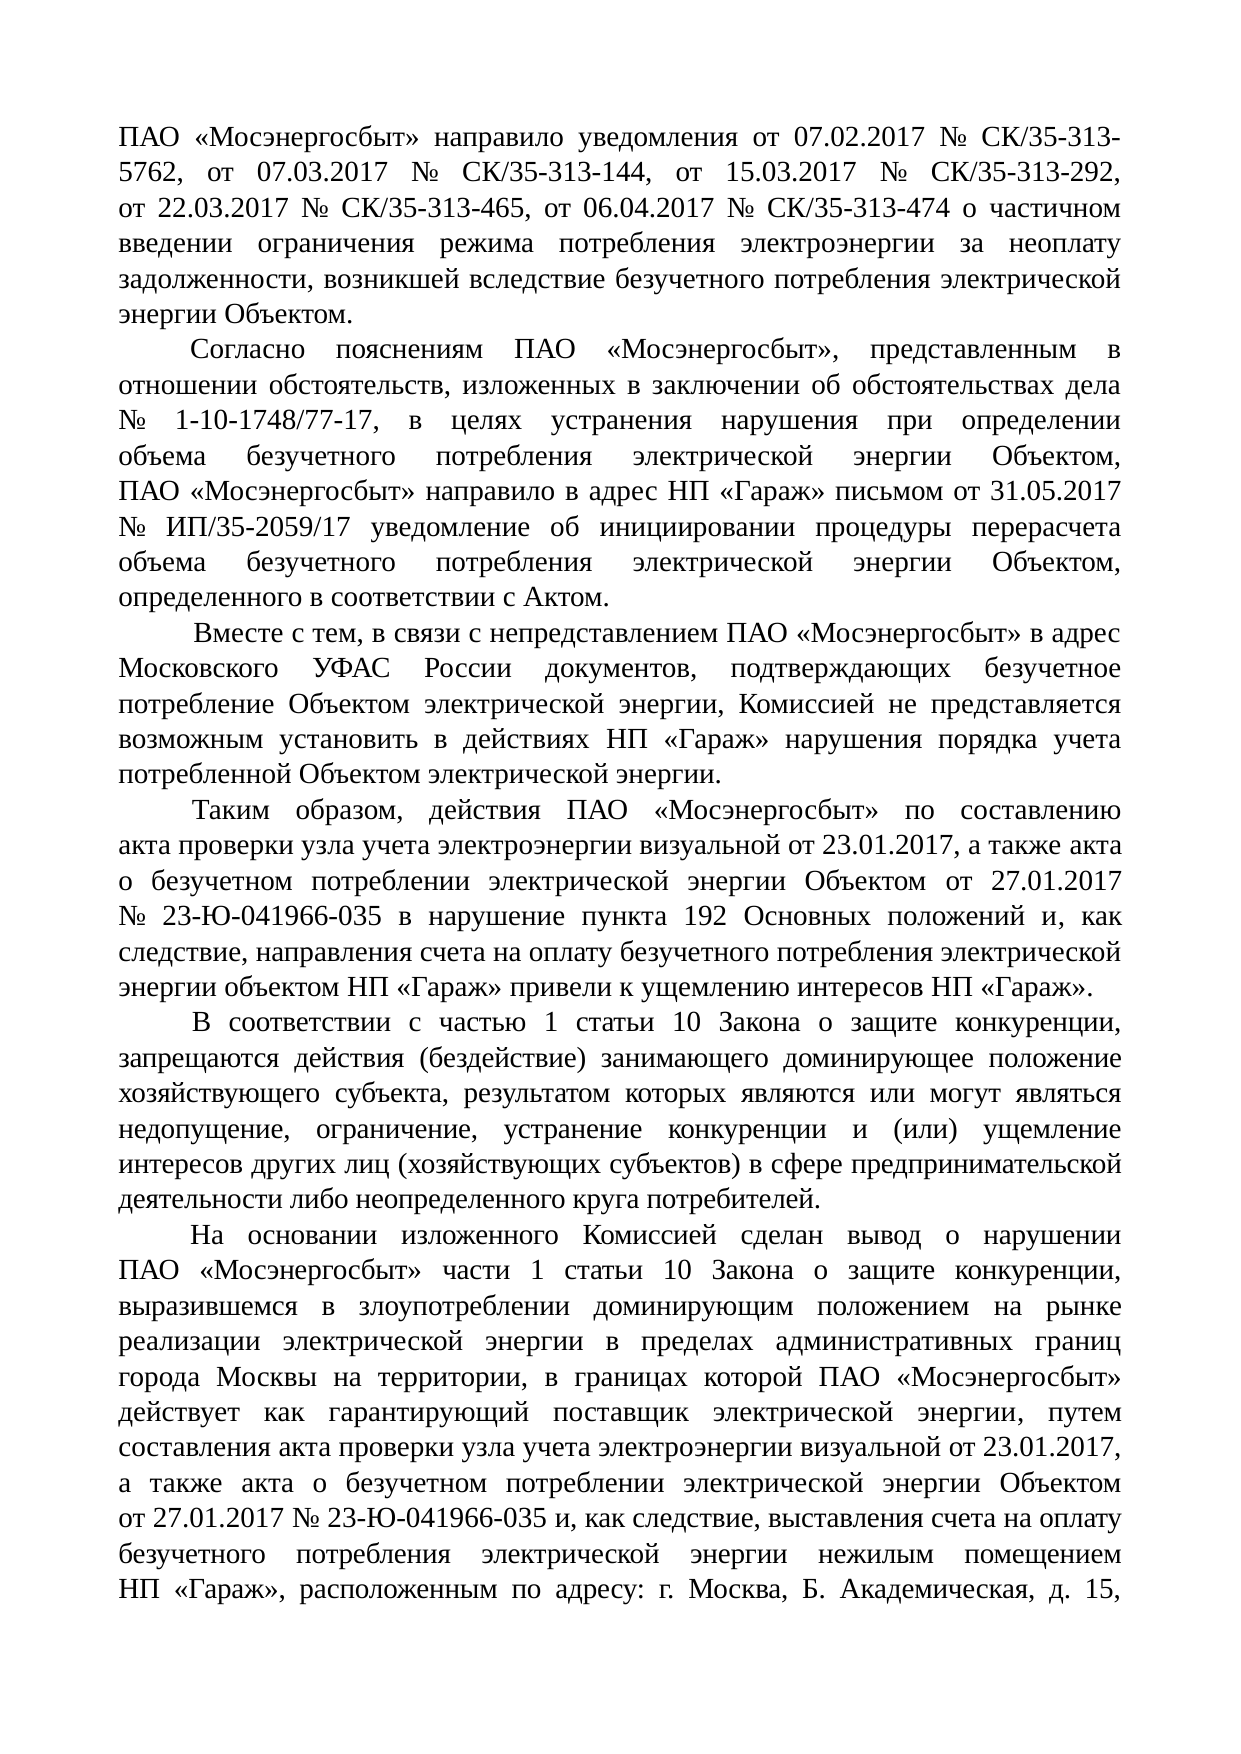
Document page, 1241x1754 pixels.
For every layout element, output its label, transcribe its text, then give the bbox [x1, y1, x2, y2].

text Вместе с тем, в связи с непредставлением ПАО «Мосэнергосбыт» в адрес Московского УФАС России документов, подтверждающих безучетное потребление Объектом электрической энергии, Комиссией не представляется возможным установить в действиях НП «Гараж» нарушения порядка учета потребленной Объектом электрической энергии. [118, 614, 1122, 791]
text В соответствии с частью 1 статьи 10 Закона о защите конкуренции, запрещаются действия (бездействие) занимающего доминирующее положение хозяйствующего субъекта, результатом которых являются или могут являться недопущение, ограничение, устранение конкуренции и (или) ущемление интересов других лиц (хозяйствующих субъектов) в сфере предпринимательской деятельности либо неопределенного круга потребителей. [118, 1003, 1122, 1216]
text Таким образом, действия ПАО «Мосэнергосбыт» по составлению акта проверки узла учета электроэнергии визуальной от 23.01.2017, а также акта о безучетном потреблении электрической энергии Объектом от 27.01.2017 № 23-Ю-041966-035 в нарушение пункта 192 Основных положений и, как следствие, направления счета на оплату безучетного потребления электрической энергии объектом НП «Гараж» привели к ущемлению интересов НП «Гараж». [118, 791, 1122, 1003]
text Согласно пояснениям ПАО «Мосэнергосбыт», представленным в отношении обстоятельств, изложенных в заключении об обстоятельствах дела № 1-10-1748/77-17, в целях устранения нарушения при определении объема безучетного потребления электрической энергии Объектом, ПАО «Мосэнергосбыт» направило в адрес НП «Гараж» письмом от 31.05.2017 № ИП/35-2059/17 уведомление об инициировании процедуры перерасчета объема безучетного потребления электрической энергии Объектом, определенного в соответствии с Актом. [118, 331, 1122, 614]
text ПАО «Мосэнергосбыт» направило уведомления от 07.02.2017 № СК/35-313-5762, от 07.03.2017 № СК/35-313-144, от 15.03.2017 № СК/35-313-292, от 22.03.2017 № СК/35-313-465, от 06.04.2017 № СК/35-313-474 о частичном введении ограничения режима потребления электроэнергии за неоплату задолженности, возникшей вследствие безучетного потребления электрической энергии Объектом. [118, 118, 1122, 331]
text На основании изложенного Комиссией сделан вывод о нарушении ПАО «Мосэнергосбыт» части 1 статьи 10 Закона о защите конкуренции, выразившемся в злоупотреблении доминирующим положением на рынке реализации электрической энергии в пределах административных границ города Москвы на территории, в границах которой ПАО «Мосэнергосбыт» действует как гарантирующий поставщик электрической энергии, путем составления акта проверки узла учета электроэнергии визуальной от 23.01.2017, а также акта о безучетном потреблении электрической энергии Объектом от 27.01.2017 № 23-Ю-041966-035 и, как следствие, выставления счета на оплату безучетного потребления электрической энергии нежилым помещением НП «Гараж», расположенным по адресу: г. Москва, Б. Академическая, д. 15, [118, 1216, 1122, 1606]
